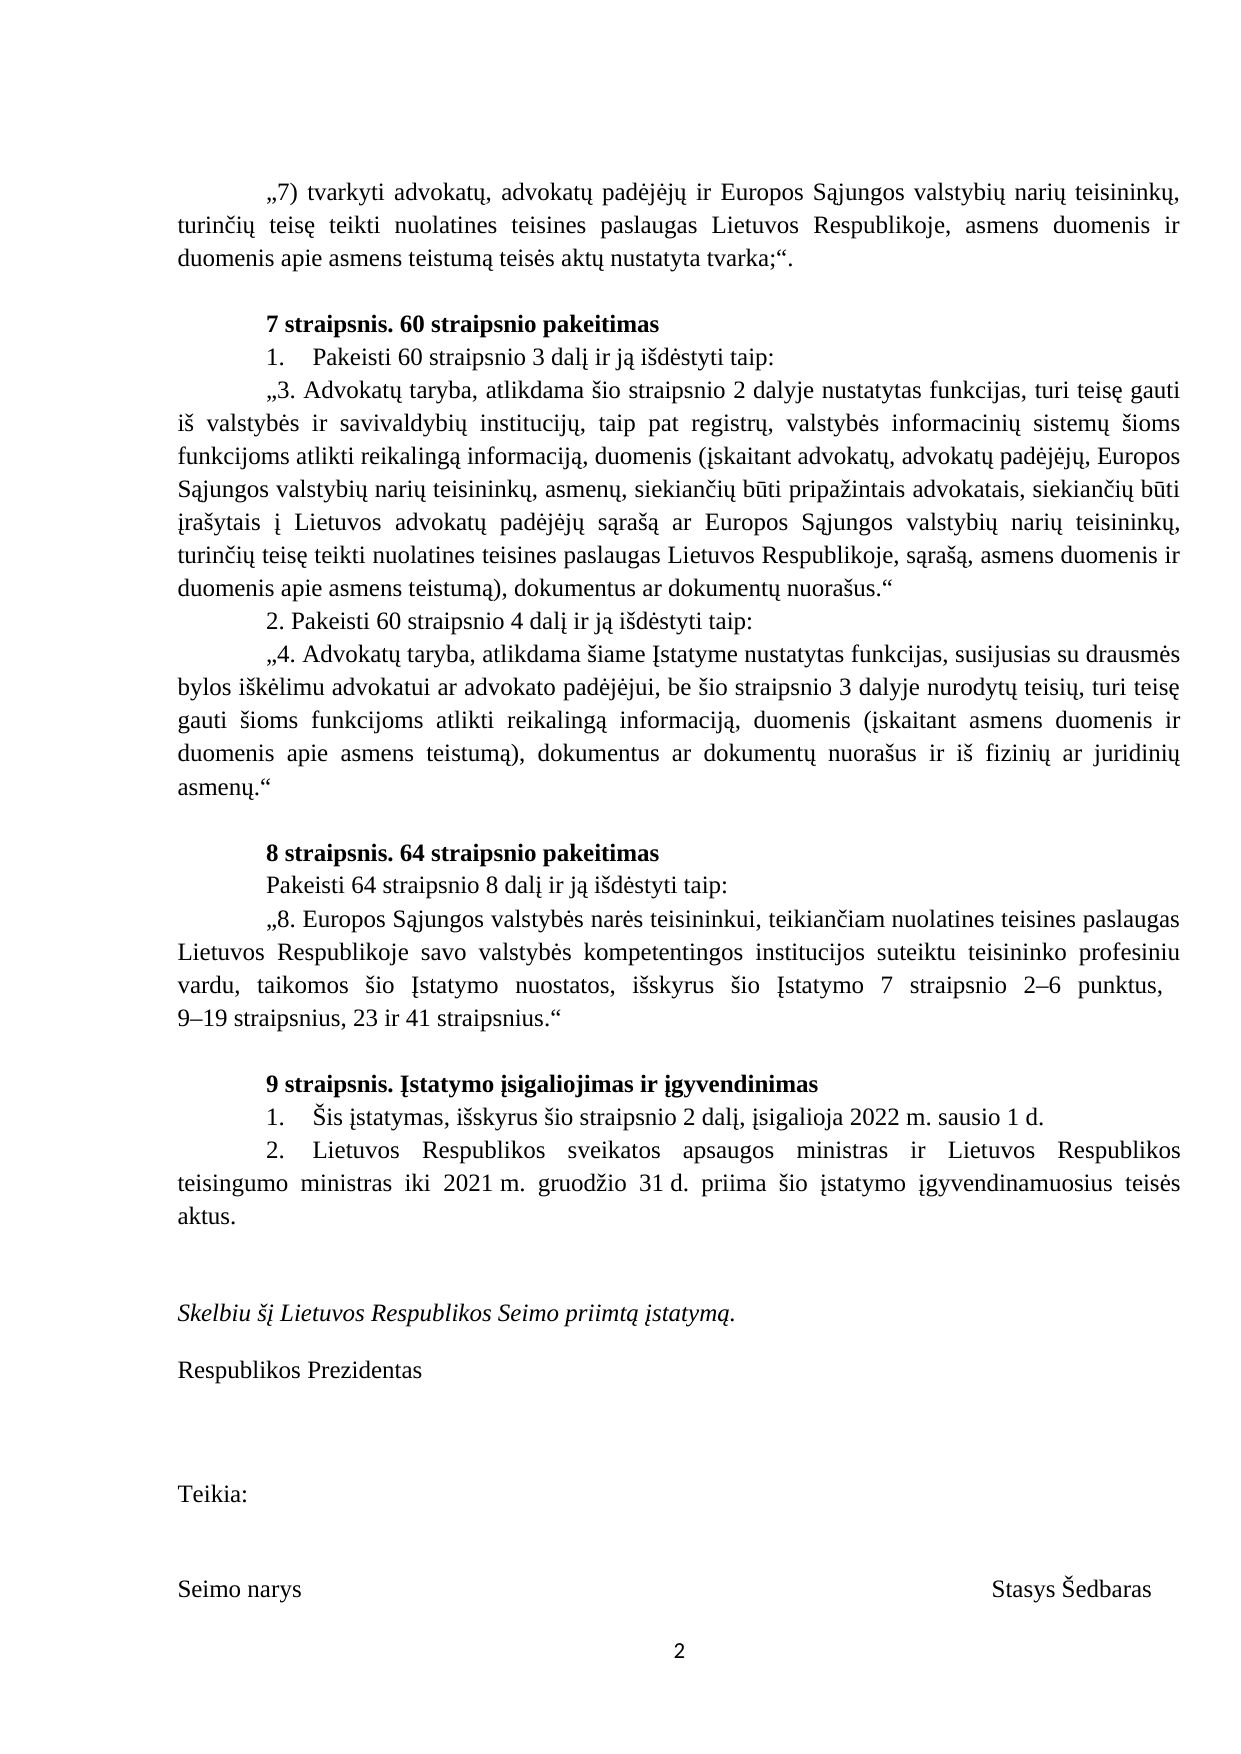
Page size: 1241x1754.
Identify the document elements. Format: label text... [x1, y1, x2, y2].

text Respublikos Prezidentas [177, 1355, 1181, 1384]
text 2. Pakeisti 60 straipsnio 4 dalį ir ją išdėstyti taip: [177, 606, 1181, 635]
text Pakeisti 64 straipsnio 8 dalį ir ją išdėstyti taip: [177, 871, 1181, 899]
text „8. Europos Sąjungos valstybės narės teisininkui, teikiančiam nuolatines teisines paslaugas Lietuvos Respublikoje savo valstybės kompetentingos institucijos suteiktu teisininko profesiniu vardu, taikomos šio Įstatymo nuostatos, išskyrus šio Įstatymo 7 straipsnio 2–6 punktus, 9–19 straipsnius, 23 ir 41 straipsnius.“ [177, 904, 1181, 1031]
text 7 straipsnis. 60 straipsnio pakeitimas [177, 309, 1181, 338]
text Seimo narys Stasys Šedbaras [177, 1574, 1181, 1603]
text Teikia: [177, 1479, 1181, 1508]
text „4. Advokatų taryba, atlikdama šiame Įstatyme nustatytas funkcijas, susijusias su drausmės bylos iškėlimu advokatui ar advokato padėjėjui, be šio straipsnio 3 dalyje nurodytų teisių, turi teisę gauti šioms funkcijoms atlikti reikalingą informaciją, duomenis (įskaitant asmens duomenis ir duomenis apie asmens teistumą), dokumentus ar dokumentų nuorašus ir iš fizinių ar juridinių asmenų.“ [177, 639, 1181, 800]
text „3. Advokatų taryba, atlikdama šio straipsnio 2 dalyje nustatytas funkcijas, turi teisę gauti iš valstybės ir savivaldybių institucijų, taip pat registrų, valstybės informacinių sistemų šioms funkcijoms atlikti reikalingą informaciją, duomenis (įskaitant advokatų, advokatų padėjėjų, Europos Sąjungos valstybių narių teisininkų, asmenų, siekiančių būti pripažintais advokatais, siekiančių būti įrašytais į Lietuvos advokatų padėjėjų sąrašą ar Europos Sąjungos valstybių narių teisininkų, turinčių teisę teikti nuolatines teisines paslaugas Lietuvos Respublikoje, sąrašą, asmens duomenis ir duomenis apie asmens teistumą), dokumentus ar dokumentų nuorašus.“ [177, 375, 1181, 602]
text 2. Lietuvos Respublikos sveikatos apsaugos ministras ir Lietuvos Respublikos teisingumo ministras iki 2021 m. gruodžio 31 d. priima šio įstatymo įgyvendinamuosius teisės aktus. [177, 1135, 1181, 1229]
text 1. Pakeisti 60 straipsnio 3 dalį ir ją išdėstyti taip: [177, 342, 1181, 371]
text 8 straipsnis. 64 straipsnio pakeitimas [177, 838, 1181, 866]
text „7) tvarkyti advokatų, advokatų padėjėjų ir Europos Sąjungos valstybių narių teisininkų, turinčių teisę teikti nuolatines teisines paslaugas Lietuvos Respublikoje, asmens duomenis ir duomenis apie asmens teistumą teisės aktų nustatyta tvarka;“. [177, 177, 1181, 272]
text 1. Šis įstatymas, išskyrus šio straipsnio 2 dalį, įsigalioja 2022 m. sausio 1 d. [177, 1102, 1181, 1131]
text Skelbiu šį Lietuvos Respublikos Seimo priimtą įstatymą. [177, 1298, 1181, 1326]
text 9 straipsnis. Įstatymo įsigaliojimas ir įgyvendinimas [177, 1069, 1181, 1097]
